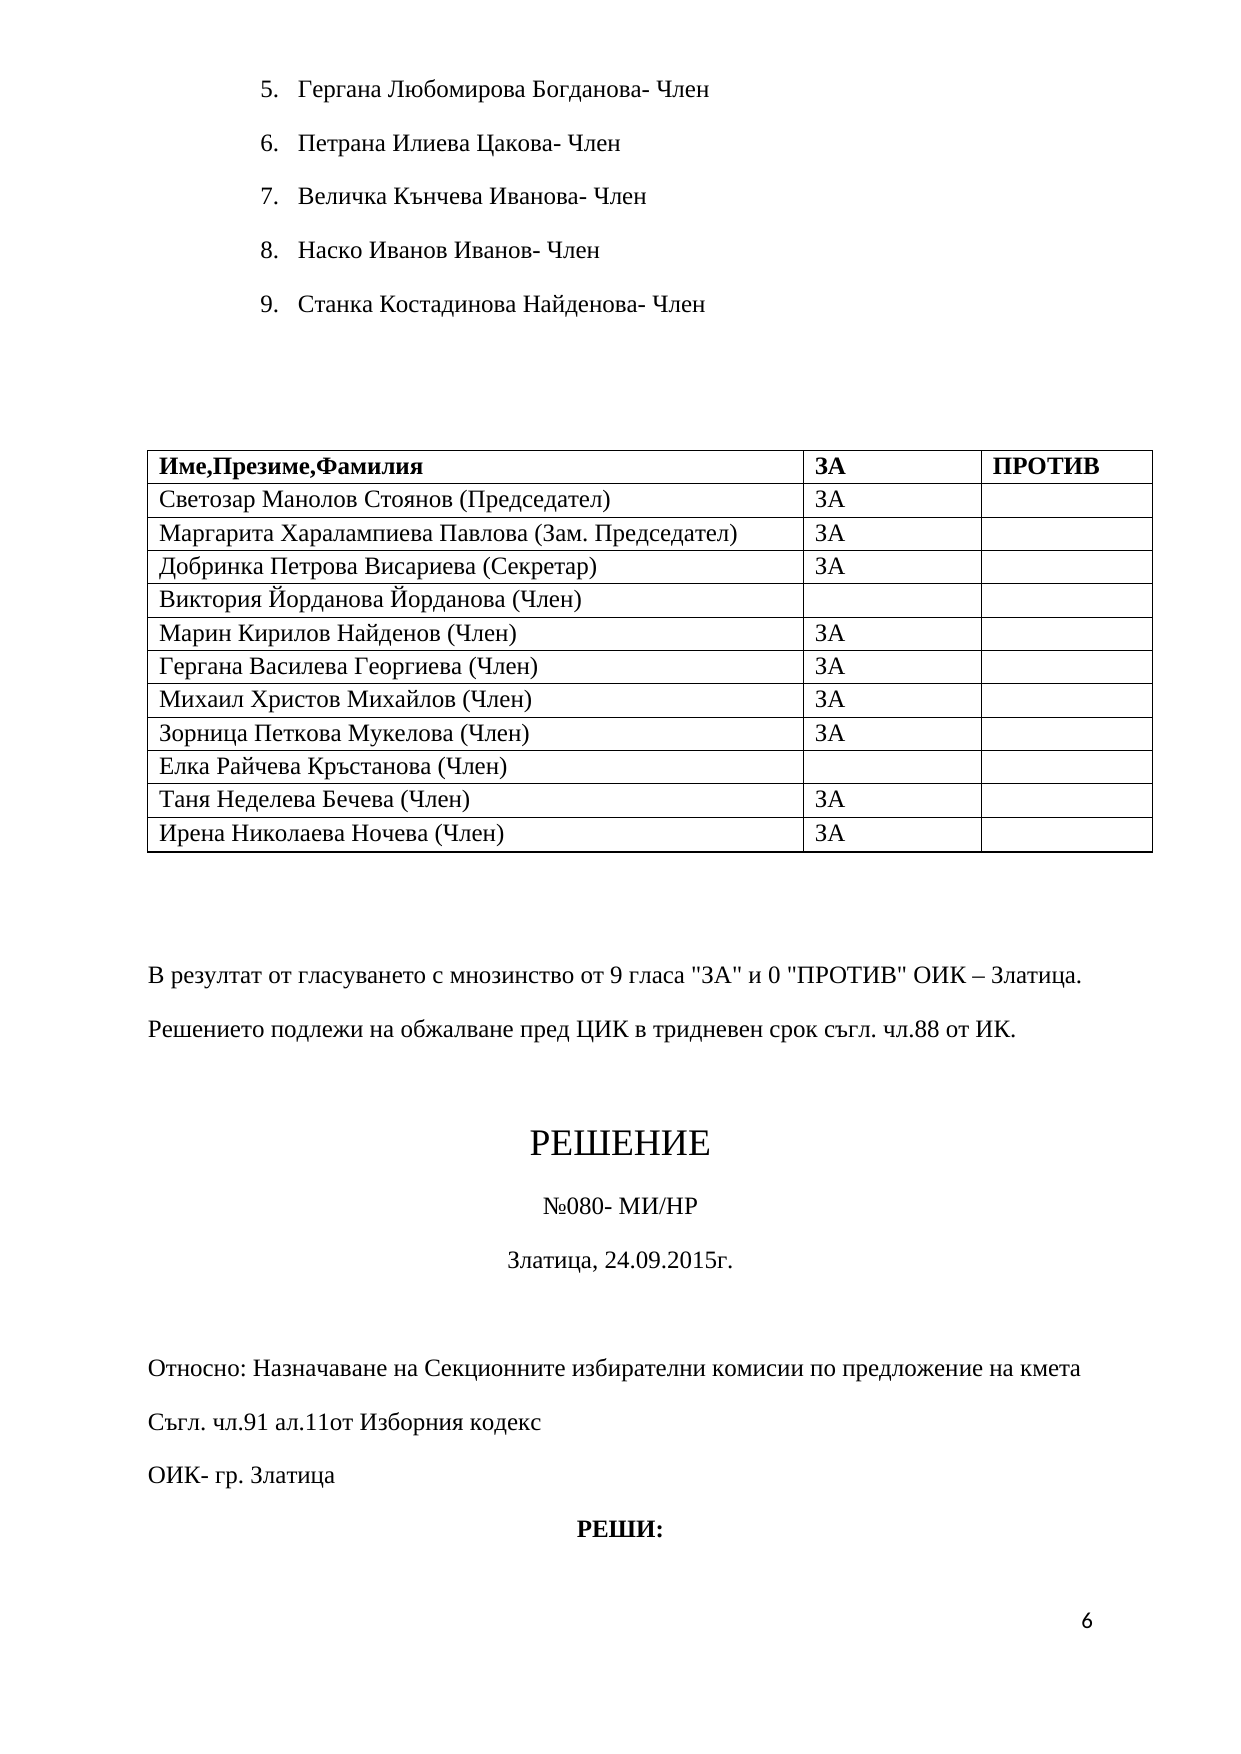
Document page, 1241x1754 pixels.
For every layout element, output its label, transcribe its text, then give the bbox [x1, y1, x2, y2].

table_cell Марин Кирилов Найденов (Член) [148, 618, 803, 650]
list Петрана Илиева Цакова- Член [260, 128, 1093, 156]
text РЕШЕНИЕ [148, 1121, 1093, 1164]
table_cell ЗА [804, 718, 981, 750]
table_cell [982, 651, 1152, 683]
text Относно: Назначаване на Секционните избирателни комисии по предложение на кмета [148, 1353, 1093, 1382]
table_cell Светозар Манолов Стоянов (Председател) [148, 484, 803, 517]
text Златица, 24.09.2015г. [148, 1245, 1093, 1274]
table_cell [804, 584, 981, 617]
table_cell Михаил Христов Михайлов (Член) [148, 684, 803, 717]
table_cell Елка Райчева Кръстанова (Член) [148, 751, 803, 783]
text РЕШИ: [148, 1514, 1093, 1543]
table_header ЗА [804, 451, 981, 483]
table_cell Зорница Петкова Мукелова (Член) [148, 718, 803, 750]
table_header ПРОТИВ [982, 451, 1152, 483]
table_cell [804, 751, 981, 783]
text ОИК- гр. Златица [148, 1461, 1093, 1489]
list Величка Кънчева Иванова- Член [260, 181, 1093, 210]
table_cell [982, 551, 1152, 583]
text Съгл. чл.91 ал.11от Изборния кодекс [148, 1407, 1093, 1435]
table_cell ЗА [804, 651, 981, 683]
table_cell Маргарита Харалампиева Павлова (Зам. Председател) [148, 518, 803, 550]
table_cell ЗА [804, 784, 981, 817]
table_cell [982, 751, 1152, 783]
table_cell [982, 684, 1152, 717]
text Решението подлежи на обжалване пред ЦИК в тридневен срок съгл. чл.88 от ИК. [148, 1014, 1093, 1043]
table_cell Таня Неделева Бечева (Член) [148, 784, 803, 817]
table_cell [982, 818, 1152, 851]
list Гергана Любомирова Богданова- Член [260, 74, 1093, 102]
table_cell ЗА [804, 484, 981, 517]
table_cell ЗА [804, 684, 981, 717]
table_cell [982, 718, 1152, 750]
text В резултат от гласуването с мнозинство от 9 гласа "ЗА" и 0 "ПРОТИВ" ОИК – Златица. [148, 960, 1093, 989]
table_cell [982, 618, 1152, 650]
table_cell [982, 784, 1152, 817]
text №080- МИ/НР [148, 1191, 1093, 1220]
table_cell ЗА [804, 618, 981, 650]
table_cell [982, 518, 1152, 550]
table_cell ЗА [804, 518, 981, 550]
table_cell ЗА [804, 551, 981, 583]
table_cell [982, 584, 1152, 617]
table_cell Гергана Василева Георгиева (Член) [148, 651, 803, 683]
table_cell Виктория Йорданова Йорданова (Член) [148, 584, 803, 617]
table_cell ЗА [804, 818, 981, 851]
table_cell Ирена Николаева Ночева (Член) [148, 818, 803, 851]
table_header Име,Презиме,Фамилия [148, 451, 803, 483]
list Станка Костадинова Найденова- Член [260, 289, 1093, 318]
list Наско Иванов Иванов- Член [260, 235, 1093, 264]
table_cell Добринка Петрова Висариева (Секретар) [148, 551, 803, 583]
table_cell [982, 484, 1152, 517]
